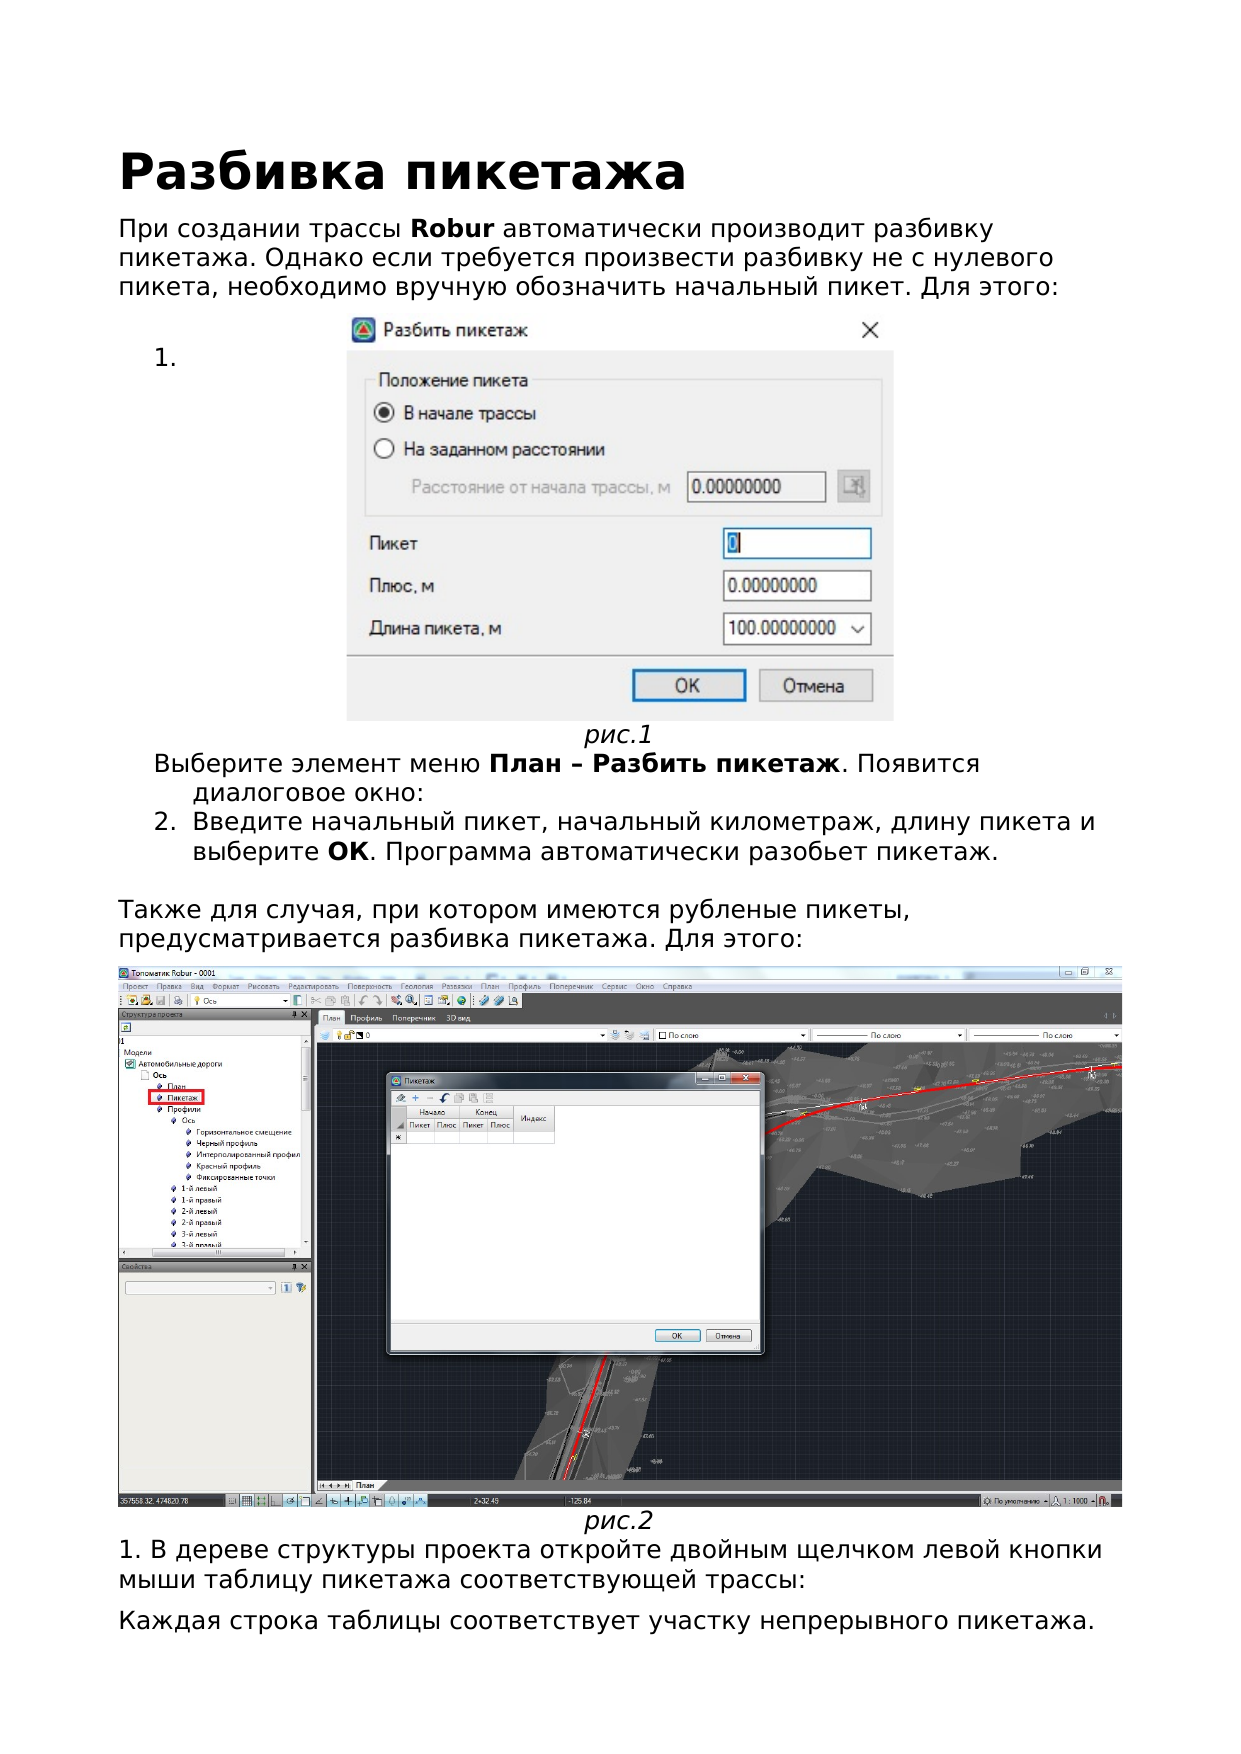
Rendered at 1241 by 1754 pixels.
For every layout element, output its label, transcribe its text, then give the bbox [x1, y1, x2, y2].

list Выберите элемент меню План – Разбить пикетаж. Появится диалоговое окно: [177, 343, 1122, 808]
text Также для случая, при котором имеются рубленые пикеты, предусматривается разбивка пикетажа. Для этого: [118, 895, 1122, 954]
picture [118, 966, 1123, 1507]
text рис.2 [118, 1507, 1122, 1536]
list рис.1 [347, 721, 893, 749]
list Введите начальный пикет, начальный километраж, длину пикета и выберите ОК. Программа автоматически разобьет пикетаж. [177, 808, 1122, 866]
text 1. В дереве структуры проекта откройте двойным щелчком левой кнопки мыши таблицу пикетажа соответствующей трассы: [118, 1536, 1122, 1594]
picture [346, 313, 894, 721]
text При создании трассы Robur автоматически производит разбивку пикетажа. Однако если требуется произвести разбивку не с нулевого пикета, необходимо вручную обозначить начальный пикет. Для этого: [118, 214, 1122, 301]
subtitle Разбивка пикетажа [118, 143, 1122, 201]
text Каждая строка таблицы соответствует участку непрерывного пикетажа. [118, 1607, 1122, 1636]
